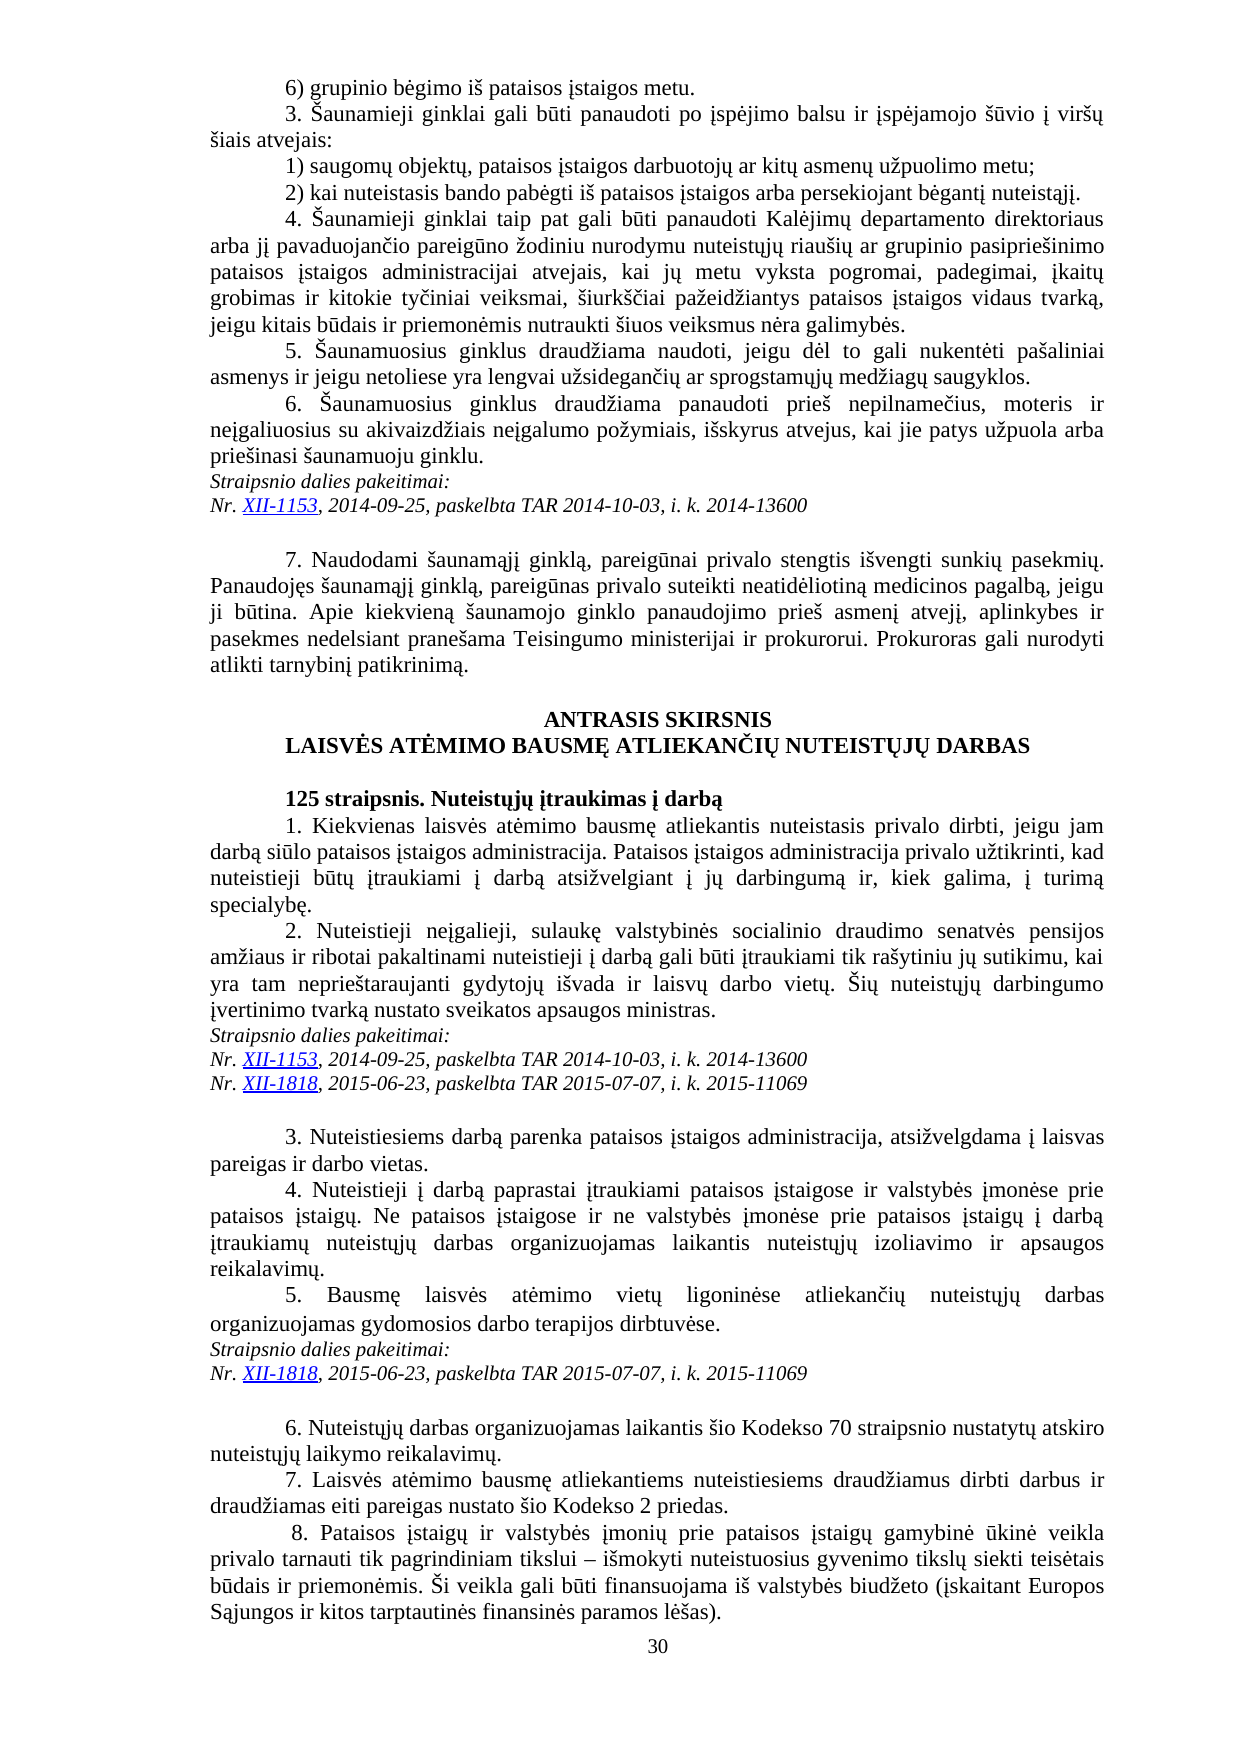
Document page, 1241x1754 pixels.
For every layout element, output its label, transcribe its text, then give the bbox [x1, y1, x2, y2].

text 1. Kiekvienas laisvės atėmimo bausmę atliekantis nuteistasis privalo dirbti, jeigu jam darbą siūlo pataisos įstaigos administracija. Pataisos įstaigos administracija privalo užtikrinti, kad nuteistieji būtų įtraukiami į darbą atsižvelgiant į jų darbingumą ir, kiek galima, į turimą specialybę. [210, 812, 1106, 917]
text 2. Nuteistieji neįgalieji, sulaukę valstybinės socialinio draudimo senatvės pensijos amžiaus ir ribotai pakaltinami nuteistieji į darbą gali būti įtraukiami tik rašytiniu jų sutikimu, kai yra tam neprieštaraujanti gydytojų išvada ir laisvų darbo vietų. Šių nuteistųjų darbingumo įvertinimo tvarką nustato sveikatos apsaugos ministras. [210, 917, 1106, 1022]
text LAISVĖS ATĖMIMO BAUSMĘ ATLIEKANČIŲ NUTEISTŲJŲ DARBAS [210, 733, 1106, 759]
text 125 straipsnis. Nuteistųjų įtraukimas į darbą [210, 785, 1106, 812]
text Nr. XII-1153, 2014-09-25, paskelbta TAR 2014-10-03, i. k. 2014-13600 [210, 1047, 1106, 1071]
text 1) saugomų objektų, pataisos įstaigos darbuotojų ar kitų asmenų užpuolimo metu; [210, 153, 1106, 179]
text 8. Pataisos įstaigų ir valstybės įmonių prie pataisos įstaigų gamybinė ūkinė veikla privalo tarnauti tik pagrindiniam tikslui – išmokyti nuteistuosius gyvenimo tikslų siekti teisėtais būdais ir priemonėmis. Ši veikla gali būti finansuojama iš valstybės biudžeto (įskaitant Europos Sąjungos ir kitos tarptautinės finansinės paramos lėšas). [210, 1519, 1106, 1624]
text 6) grupinio bėgimo iš pataisos įstaigos metu. [210, 73, 1106, 100]
text 6. Nuteistųjų darbas organizuojamas laikantis šio Kodekso 70 straipsnio nustatytų atskiro nuteistųjų laikymo reikalavimų. [210, 1413, 1106, 1466]
text 4. Šaunamieji ginklai taip pat gali būti panaudoti Kalėjimų departamento direktoriaus arba jį pavaduojančio pareigūno žodiniu nurodymu nuteistųjų riaušių ar grupinio pasipriešinimo pataisos įstaigos administracijai atvejais, kai jų metu vyksta pogromai, padegimai, įkaitų grobimas ir kitokie tyčiniai veiksmai, šiurkščiai pažeidžiantys pataisos įstaigos vidaus tvarką, jeigu kitais būdais ir priemonėmis nutraukti šiuos veiksmus nėra galimybės. [210, 205, 1106, 337]
text Straipsnio dalies pakeitimai: [210, 1337, 1106, 1361]
text Straipsnio dalies pakeitimai: [210, 1022, 1106, 1047]
text Nr. XII-1818, 2015-06-23, paskelbta TAR 2015-07-07, i. k. 2015-11069 [210, 1071, 1106, 1095]
text 5. Šaunamuosius ginklus draudžiama naudoti, jeigu dėl to gali nukentėti pašaliniai asmenys ir jeigu netoliese yra lengvai užsidegančių ar sprogstamųjų medžiagų saugyklos. [210, 337, 1106, 390]
text 3. Šaunamieji ginklai gali būti panaudoti po įspėjimo balsu ir įspėjamojo šūvio į viršų šiais atvejais: [210, 100, 1106, 153]
text 6. Šaunamuosius ginklus draudžiama panaudoti prieš nepilnamečius, moteris ir neįgaliuosius su akivaizdžiais neįgalumo požymiais, išskyrus atvejus, kai jie patys užpuola arba priešinasi šaunamuoju ginklu. [210, 390, 1106, 469]
text 7. Laisvės atėmimo bausmę atliekantiems nuteistiesiems draudžiamus dirbti darbus ir draudžiamas eiti pareigas nustato šio Kodekso 2 priedas. [210, 1466, 1106, 1519]
subtitle Antrasis skirsnis [210, 706, 1106, 733]
text 7. Naudodami šaunamąjį ginklą, pareigūnai privalo stengtis išvengti sunkių pasekmių. Panaudojęs šaunamąjį ginklą, pareigūnas privalo suteikti neatidėliotiną medicinos pagalbą, jeigu ji būtina. Apie kiekvieną šaunamojo ginklo panaudojimo prieš asmenį atvejį, aplinkybes ir pasekmes nedelsiant pranešama Teisingumo ministerijai ir prokurorui. Prokuroras gali nurodyti atlikti tarnybinį patikrinimą. [210, 546, 1106, 677]
text 5. Bausmę laisvės atėmimo vietų ligoninėse atliekančių nuteistųjų darbas organizuojamas gydomosios darbo terapijos dirbtuvėse. [210, 1282, 1106, 1337]
text Nr. XII-1818, 2015-06-23, paskelbta TAR 2015-07-07, i. k. 2015-11069 [210, 1361, 1106, 1385]
text Nr. XII-1153, 2014-09-25, paskelbta TAR 2014-10-03, i. k. 2014-13600 [210, 493, 1106, 517]
text 4. Nuteistieji į darbą paprastai įtraukiami pataisos įstaigose ir valstybės įmonėse prie pataisos įstaigų. Ne pataisos įstaigose ir ne valstybės įmonėse prie pataisos įstaigų į darbą įtraukiamų nuteistųjų darbas organizuojamas laikantis nuteistųjų izoliavimo ir apsaugos reikalavimų. [210, 1176, 1106, 1282]
text Straipsnio dalies pakeitimai: [210, 469, 1106, 493]
text 2) kai nuteistasis bando pabėgti iš pataisos įstaigos arba persekiojant bėgantį nuteistąjį. [210, 179, 1106, 205]
text 3. Nuteistiesiems darbą parenka pataisos įstaigos administracija, atsižvelgdama į laisvas pareigas ir darbo vietas. [210, 1123, 1106, 1176]
